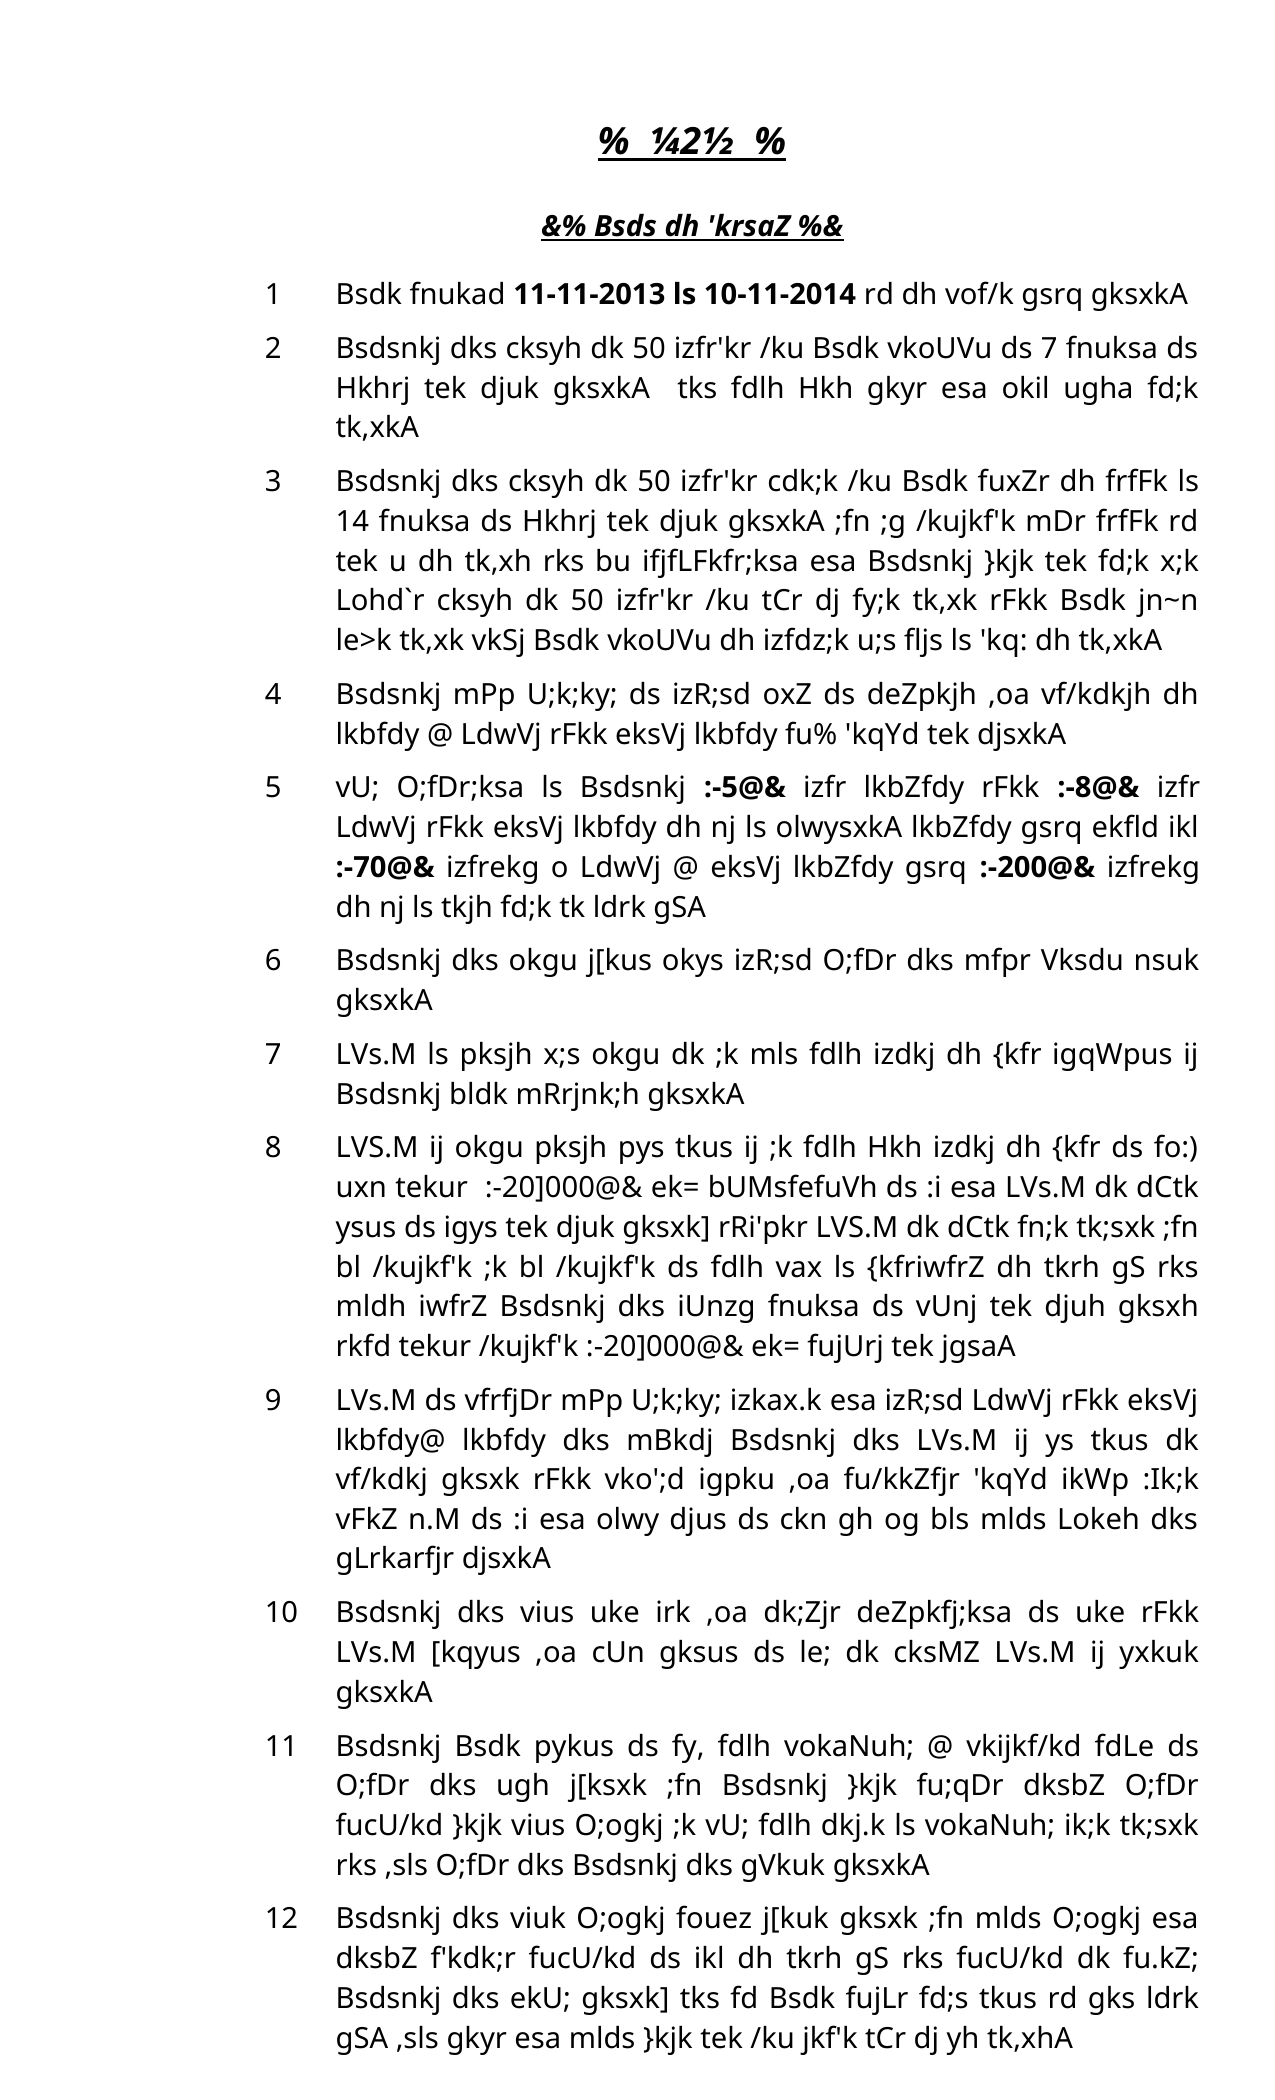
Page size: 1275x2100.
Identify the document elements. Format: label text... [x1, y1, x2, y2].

text 5 vU; O;fDr;ksa ls Bsdsnkj :-5@& izfr lkbZfdy rFkk :-8@& izfr LdwVj rFkk eksVj lkbfdy dh nj ls olwysxkA lkbZfdy gsrq ekfld ikl :-70@& izfrekg o LdwVj @ eksVj lkbZfdy gsrq :-200@& izfrekg dh nj ls tkjh fd;k tk ldrk gSA [264, 767, 1200, 926]
text 4 Bsdsnkj mPp U;k;ky; ds izR;sd oxZ ds deZpkjh ,oa vf/kdkjh dh lkbfdy @ LdwVj rFkk eksVj lkbfdy fu% 'kqYd tek djsxkA [264, 673, 1200, 753]
text % ¼2½ % [187, 115, 1200, 166]
text 7 LVs.M ls pksjh x;s okgu dk ;k mls fdlh izdkj dh {kfr igqWpus ij Bsdsnkj bldk mRrjnk;h gksxkA [264, 1033, 1200, 1113]
text 3 Bsdsnkj dks cksyh dk 50 izfr'kr cdk;k /ku Bsdk fuxZr dh frfFk ls 14 fnuksa ds Hkhrj tek djuk gksxkA ;fn ;g /kujkf'k mDr frfFk rd tek u dh tk,xh rks bu ifjfLFkfr;ksa esa Bsdsnkj }kjk tek fd;k x;k Lohd`r cksyh dk 50 izfr'kr /ku tCr dj fy;k tk,xk rFkk Bsdk jn~n le>k tk,xk vkSj Bsdk vkoUVu dh izfdz;k u;s fljs ls 'kq: dh tk,xkA [264, 461, 1200, 659]
text 12 Bsdsnkj dks viuk O;ogkj fouez j[kuk gksxk ;fn mlds O;ogkj esa dksbZ f'kdk;r fucU/kd ds ikl dh tkrh gS rks fucU/kd dk fu.kZ; Bsdsnkj dks ekU; gksxk] tks fd Bsdk fujLr fd;s tkus rd gks ldrk gSA ,sls gkyr esa mlds }kjk tek /ku jkf'k tCr dj yh tk,xhA [264, 1898, 1200, 2057]
text 1 Bsdk fnukad 11-11-2013 ls 10-11-2014 rd dh vof/k gsrq gksxkA [264, 273, 1200, 313]
text 8 LVS.M ij okgu pksjh pys tkus ij ;k fdlh Hkh izdkj dh {kfr ds fo:) uxn tekur :-20]000@& ek= bUMsfefuVh ds :i esa LVs.M dk dCtk ysus ds igys tek djuk gksxk] rRi'pkr LVS.M dk dCtk fn;k tk;sxk ;fn bl /kujkf'k ;k bl /kujkf'k ds fdlh vax ls {kfriwfrZ dh tkrh gS rks mldh iwfrZ Bsdsnkj dks iUnzg fnuksa ds vUnj tek djuh gksxh rkfd tekur /kujkf'k :-20]000@& ek= fujUrj tek jgsaA [264, 1127, 1200, 1365]
text 2 Bsdsnkj dks cksyh dk 50 izfr'kr /ku Bsdk vkoUVu ds 7 fnuksa ds Hkhrj tek djuk gksxkA tks fdlh Hkh gkyr esa okil ugha fd;k tk,xkA [264, 327, 1200, 446]
text &% Bsds dh 'krsaZ %& [187, 205, 1200, 245]
text 10 Bsdsnkj dks vius uke irk ,oa dk;Zjr deZpkfj;ksa ds uke rFkk LVs.M [kqyus ,oa cUn gksus ds le; dk cksMZ LVs.M ij yxkuk gksxkA [264, 1592, 1200, 1711]
text 6 Bsdsnkj dks okgu j[kus okys izR;sd O;fDr dks mfpr Vksdu nsuk gksxkA [264, 940, 1200, 1019]
text 9 LVs.M ds vfrfjDr mPp U;k;ky; izkax.k esa izR;sd LdwVj rFkk eksVj lkbfdy@ lkbfdy dks mBkdj Bsdsnkj dks LVs.M ij ys tkus dk vf/kdkj gksxk rFkk vko';d igpku ,oa fu/kkZfjr 'kqYd ikWp :Ik;k vFkZ n.M ds :i esa olwy djus ds ckn gh og bls mlds Lokeh dks gLrkarfjr djsxkA [264, 1379, 1200, 1577]
text 11 Bsdsnkj Bsdk pykus ds fy, fdlh vokaNuh; @ vkijkf/kd fdLe ds O;fDr dks ugh j[ksxk ;fn Bsdsnkj }kjk fu;qDr dksbZ O;fDr fucU/kd }kjk vius O;ogkj ;k vU; fdlh dkj.k ls vokaNuh; ik;k tk;sxk rks ,sls O;fDr dks Bsdsnkj dks gVkuk gksxkA [264, 1725, 1200, 1884]
